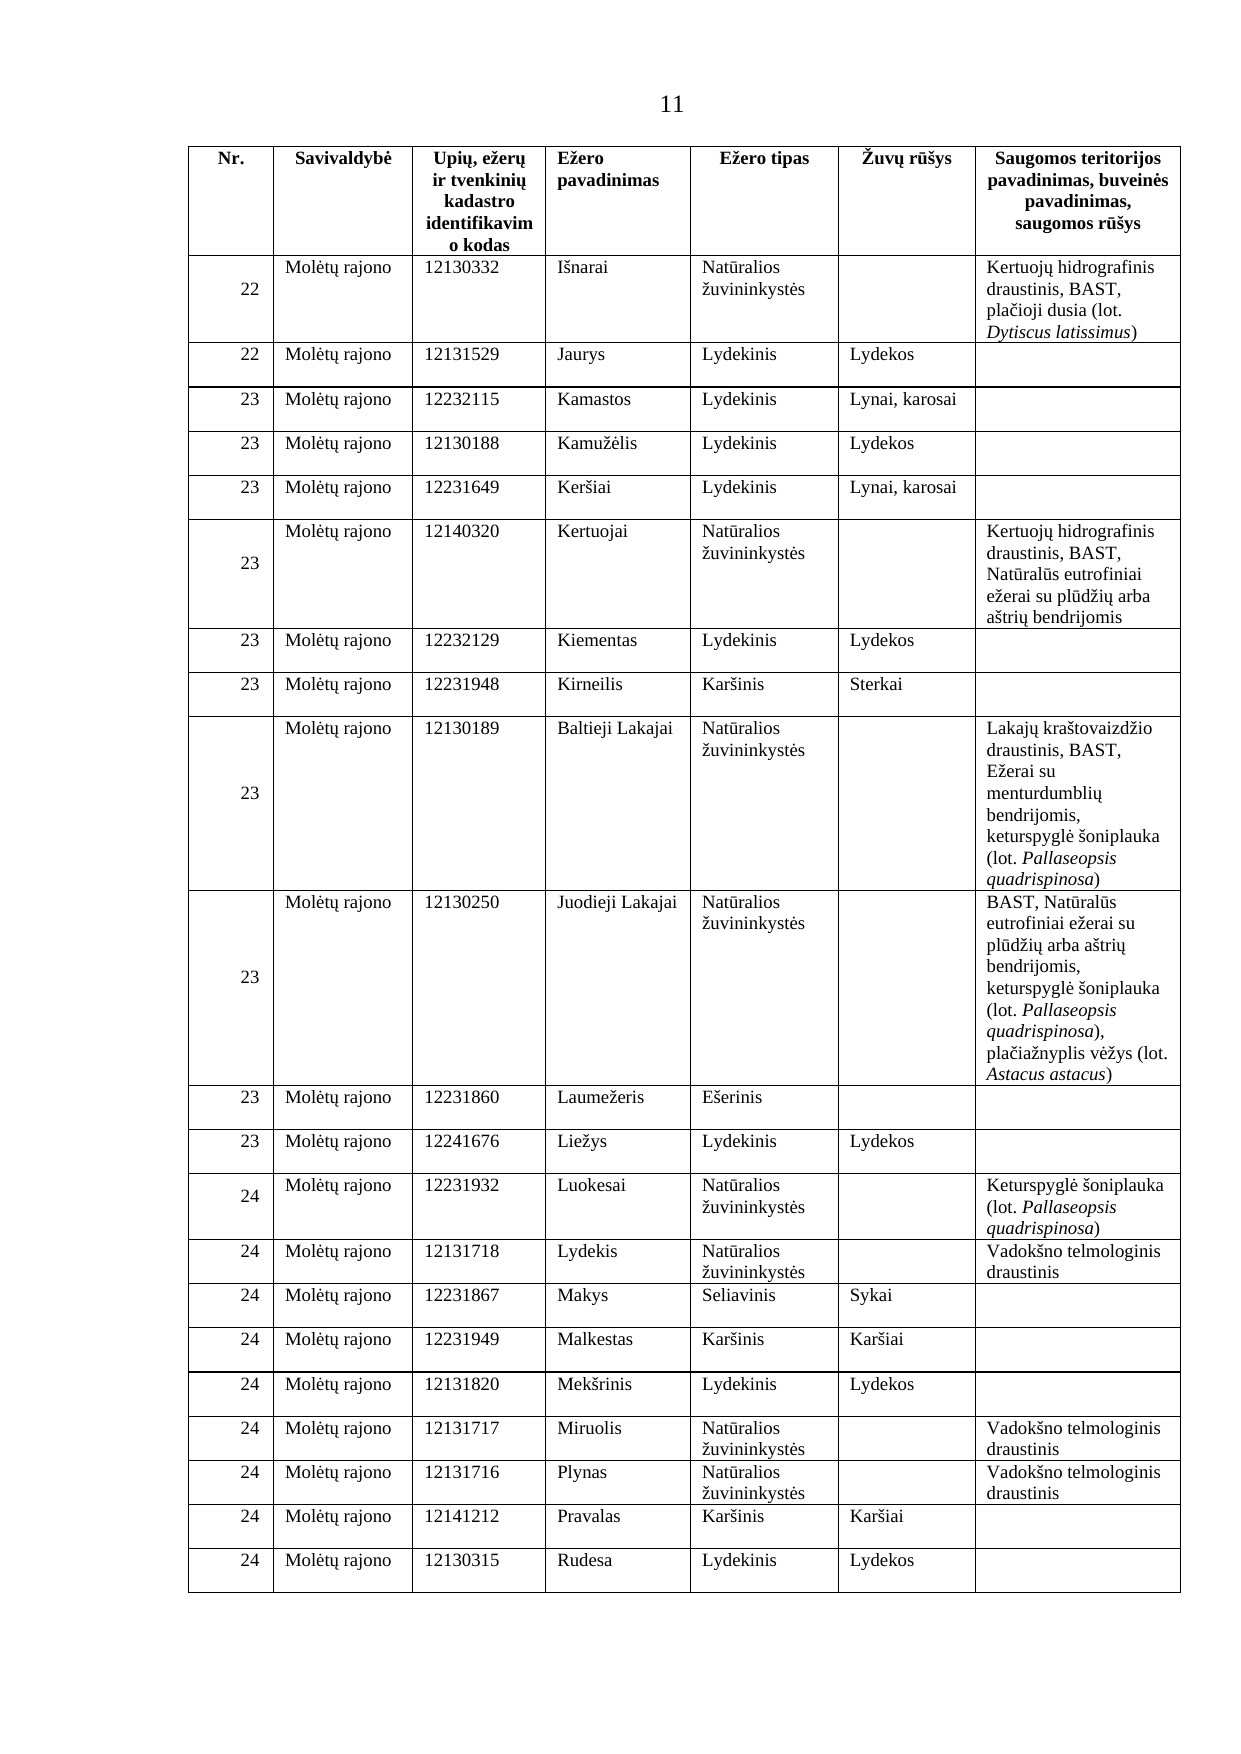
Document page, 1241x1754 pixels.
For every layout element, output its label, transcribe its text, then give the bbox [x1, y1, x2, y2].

table_cell 12141212 [413, 1505, 545, 1548]
table_cell Molėtų rajono [274, 476, 412, 519]
table_cell Natūralios žuvininkystės [691, 1461, 838, 1504]
table_cell [976, 1086, 1180, 1129]
table_cell 243. [189, 1328, 273, 1371]
table_cell Natūralios žuvininkystės [691, 1417, 838, 1460]
table_cell Makys [546, 1284, 690, 1327]
table_cell 235. [189, 673, 273, 716]
table_cell Kertuojai [546, 520, 690, 628]
table_cell 240. [189, 1174, 273, 1239]
table_cell [839, 1086, 975, 1129]
table_cell 12130189 [413, 717, 545, 890]
table_cell Lydekos [839, 1373, 975, 1416]
table_cell Lydekinis [691, 432, 838, 475]
table_cell 228. [189, 256, 273, 342]
table_cell Kamastos [546, 388, 690, 431]
table_cell Molėtų rajono [274, 629, 412, 672]
table_cell Karšiai [839, 1505, 975, 1548]
table_cell Molėtų rajono [274, 1130, 412, 1173]
table_cell Pravalas [546, 1505, 690, 1548]
table_cell Natūralios žuvininkystės [691, 256, 838, 342]
table_cell Lydekinis [691, 476, 838, 519]
table_cell [839, 1174, 975, 1239]
table_cell 12130250 [413, 891, 545, 1085]
table_cell Kertuojų hidrografinis draustinis, BAST, Natūralūs eutrofiniai ežerai su plūdžių arba aštrių bendrijomis [976, 520, 1180, 628]
table_cell Jaurys [546, 343, 690, 386]
table_cell Kamužėlis [546, 432, 690, 475]
table_cell Laumežeris [546, 1086, 690, 1129]
table_cell 12131820 [413, 1373, 545, 1416]
table_cell Molėtų rajono [274, 1549, 412, 1592]
table_cell [976, 388, 1180, 431]
table_cell Molėtų rajono [274, 891, 412, 1085]
table_cell 12130332 [413, 256, 545, 342]
table_cell 238. [189, 1086, 273, 1129]
table_cell Kertuojų hidrografinis draustinis, BAST, plačioji dusia (lot. Dytiscus latissimus) [976, 256, 1180, 342]
table_cell 12231948 [413, 673, 545, 716]
table_cell Molėtų rajono [274, 520, 412, 628]
table_cell Lydekinis [691, 1373, 838, 1416]
table_cell Kiementas [546, 629, 690, 672]
table_cell [839, 1417, 975, 1460]
table_cell [976, 1284, 1180, 1327]
table_cell Lydekinis [691, 1130, 838, 1173]
table_cell Molėtų rajono [274, 1461, 412, 1504]
table_cell Juodieji Lakajai [546, 891, 690, 1085]
table_cell 12231860 [413, 1086, 545, 1129]
table_cell Lydekos [839, 432, 975, 475]
table_cell 12231867 [413, 1284, 545, 1327]
table_cell [976, 1505, 1180, 1548]
table_cell Lynai, karosai [839, 476, 975, 519]
table_header Žuvų rūšys [839, 147, 975, 255]
table_cell Lydekinis [691, 629, 838, 672]
table_cell Lydekinis [691, 343, 838, 386]
table_cell Molėtų rajono [274, 343, 412, 386]
table_header Saugomos teritorijos pavadinimas, buveinės pavadinimas, saugomos rūšys [976, 147, 1180, 255]
table_cell Molėtų rajono [274, 1240, 412, 1283]
table_cell 12130315 [413, 1549, 545, 1592]
table_cell Seliavinis [691, 1284, 838, 1327]
table_cell Natūralios žuvininkystės [691, 1240, 838, 1283]
table_cell Ešerinis [691, 1086, 838, 1129]
table_cell [839, 1240, 975, 1283]
table_cell Molėtų rajono [274, 256, 412, 342]
table_cell 12231949 [413, 1328, 545, 1371]
table_cell Vadokšno telmologinis draustinis [976, 1461, 1180, 1504]
table_cell Molėtų rajono [274, 1284, 412, 1327]
table_cell Karšinis [691, 1505, 838, 1548]
table_cell [976, 629, 1180, 672]
table_cell 12131529 [413, 343, 545, 386]
table_cell Molėtų rajono [274, 673, 412, 716]
table_cell BAST, Natūralūs eutrofiniai ežerai su plūdžių arba aštrių bendrijomis, keturspyglė šoniplauka (lot. Pallaseopsis quadrispinosa), plačiažnyplis vėžys (lot. Astacus astacus) [976, 891, 1180, 1085]
table_cell Miruolis [546, 1417, 690, 1460]
table_cell 234. [189, 629, 273, 672]
table_cell 242. [189, 1284, 273, 1327]
table_cell 12232115 [413, 388, 545, 431]
table_header Savivaldybė [274, 147, 412, 255]
table_cell Karšiai [839, 1328, 975, 1371]
table_cell Mekšrinis [546, 1373, 690, 1416]
table_cell Lydekinis [691, 388, 838, 431]
table_cell Molėtų rajono [274, 432, 412, 475]
table_cell 12231649 [413, 476, 545, 519]
table_cell Rudesa [546, 1549, 690, 1592]
table_cell 12131716 [413, 1461, 545, 1504]
table_cell Sterkai [839, 673, 975, 716]
table_cell 245. [189, 1417, 273, 1460]
table_cell Luokesai [546, 1174, 690, 1239]
table_cell Vadokšno telmologinis draustinis [976, 1417, 1180, 1460]
table_cell 246. [189, 1461, 273, 1504]
table_cell 12131718 [413, 1240, 545, 1283]
table_cell 233. [189, 520, 273, 628]
table_cell Natūralios žuvininkystės [691, 891, 838, 1085]
table_cell [976, 1328, 1180, 1371]
table_cell Molėtų rajono [274, 1328, 412, 1371]
table_cell 12232129 [413, 629, 545, 672]
table_cell Liežys [546, 1130, 690, 1173]
table_cell Molėtų rajono [274, 1373, 412, 1416]
table_cell 248. [189, 1549, 273, 1592]
table_header Nr. [189, 147, 273, 255]
table_cell Lydekos [839, 1130, 975, 1173]
table_cell Molėtų rajono [274, 1505, 412, 1548]
table_cell Lydekos [839, 629, 975, 672]
table_cell Natūralios žuvininkystės [691, 1174, 838, 1239]
table_cell 12131717 [413, 1417, 545, 1460]
table_cell 236. [189, 717, 273, 890]
table_cell 237. [189, 891, 273, 1085]
table_cell 244. [189, 1373, 273, 1416]
table_cell Lydekis [546, 1240, 690, 1283]
table_cell 12130188 [413, 432, 545, 475]
table_header Ežero pavadinimas [546, 147, 690, 255]
table_cell Keturspyglė šoniplauka (lot. Pallaseopsis quadrispinosa) [976, 1174, 1180, 1239]
table_cell Lydekos [839, 1549, 975, 1592]
table_cell [976, 1373, 1180, 1416]
table_cell Molėtų rajono [274, 1417, 412, 1460]
table_header Ežero tipas [691, 147, 838, 255]
table_cell Molėtų rajono [274, 717, 412, 890]
table_cell [976, 673, 1180, 716]
table_cell Keršiai [546, 476, 690, 519]
table_cell Malkestas [546, 1328, 690, 1371]
table_cell [976, 1549, 1180, 1592]
table_cell Molėtų rajono [274, 388, 412, 431]
table_cell 230. [189, 388, 273, 431]
table_cell Sykai [839, 1284, 975, 1327]
table_cell Lakajų kraštovaizdžio draustinis, BAST, Ežerai su menturdumblių bendrijomis, keturspyglė šoniplauka (lot. Pallaseopsis quadrispinosa) [976, 717, 1180, 890]
table_cell [976, 343, 1180, 386]
table_cell Karšinis [691, 1328, 838, 1371]
table_cell [976, 476, 1180, 519]
table_cell 12140320 [413, 520, 545, 628]
table_cell Lydekos [839, 343, 975, 386]
table_cell Lynai, karosai [839, 388, 975, 431]
table_cell Natūralios žuvininkystės [691, 520, 838, 628]
table_cell Baltieji Lakajai [546, 717, 690, 890]
table_cell Lydekinis [691, 1549, 838, 1592]
table_cell 231. [189, 432, 273, 475]
table_cell 232. [189, 476, 273, 519]
table_cell Plynas [546, 1461, 690, 1504]
table_cell [976, 432, 1180, 475]
table_cell Natūralios žuvininkystės [691, 717, 838, 890]
table_cell Išnarai [546, 256, 690, 342]
table_cell Kirneilis [546, 673, 690, 716]
table_cell [839, 1461, 975, 1504]
table_cell [839, 520, 975, 628]
table_cell 12231932 [413, 1174, 545, 1239]
table_cell 229. [189, 343, 273, 386]
table_cell Molėtų rajono [274, 1174, 412, 1239]
table_cell 247. [189, 1505, 273, 1548]
table_cell Molėtų rajono [274, 1086, 412, 1129]
table_cell [839, 256, 975, 342]
table_cell Karšinis [691, 673, 838, 716]
table_cell [839, 891, 975, 1085]
table_cell Vadokšno telmologinis draustinis [976, 1240, 1180, 1283]
table_header Upių, ežerų ir tvenkinių kadastro identifikavimo kodas [413, 147, 545, 255]
table_cell 12241676 [413, 1130, 545, 1173]
table_cell 241. [189, 1240, 273, 1283]
table_cell [839, 717, 975, 890]
table_cell [976, 1130, 1180, 1173]
table_cell 239. [189, 1130, 273, 1173]
